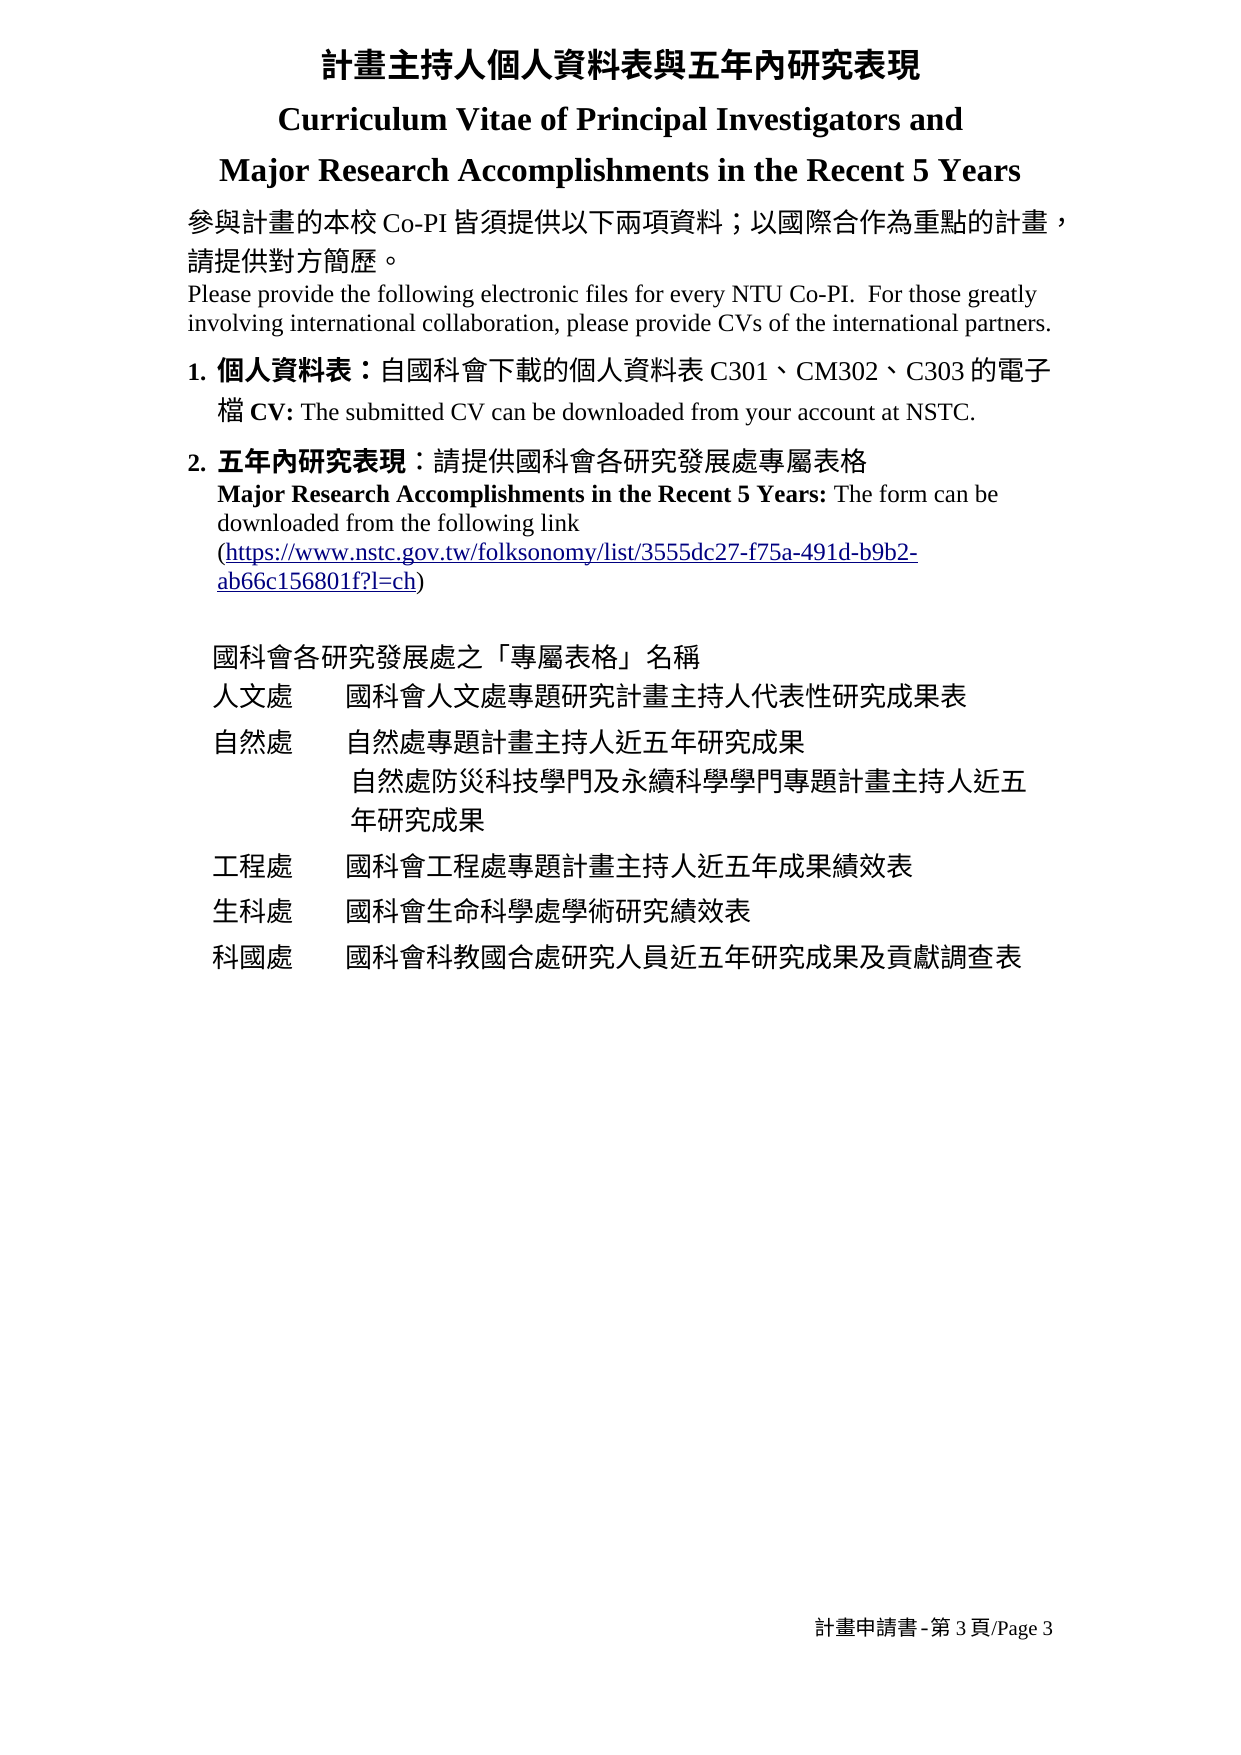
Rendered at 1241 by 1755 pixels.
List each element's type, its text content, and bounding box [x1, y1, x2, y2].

text Please provide the following electronic files for every NTU Co-PI. For those greatly involving international collaboration, please provide CVs of the international partners. [187, 279, 1053, 337]
text 科國處 國科會科教國合處研究人員近五年研究成果及貢獻調查表 [212, 936, 1053, 975]
text 計畫主持人個人資料表與五年內研究表現 [187, 38, 1053, 87]
text Curriculum Vitae of Principal Investigators and [187, 99, 1053, 137]
list 個人資料表：自國科會下載的個人資料表C301、CM302、C303的電子檔CV: The submitted CV can be downloaded from your account at NSTC. [187, 349, 1053, 428]
text Major Research Accomplishments in the Recent 5 Years [187, 150, 1053, 188]
text 工程處 國科會工程處專題計畫主持人近五年成果績效表 [212, 845, 1053, 884]
text 自然處 自然處專題計畫主持人近五年研究成果 [212, 721, 1053, 760]
text 生科處 國科會生命科學處學術研究績效表 [212, 890, 1053, 929]
text 國科會各研究發展處之「專屬表格」名稱 [212, 636, 1053, 675]
text 自然處防災科技學門及永續科學學門專題計畫主持人近五年研究成果 [187, 760, 1053, 838]
text 人文處 國科會人文處專題研究計畫主持人代表性研究成果表 [212, 675, 1053, 714]
text 參與計畫的本校Co-PI皆須提供以下兩項資料；以國際合作為重點的計畫，請提供對方簡歷。 [187, 201, 1053, 279]
list 五年內研究表現：請提供國科會各研究發展處專屬表格 Major Research Accomplishments in the Recent 5 Years: The form can be downloaded from the following link (https://www.nstc.gov.tw/folksonomy/list/3555dc27-f75a-491d-b9b2-ab66c156801f?l=ch) [187, 440, 1053, 594]
